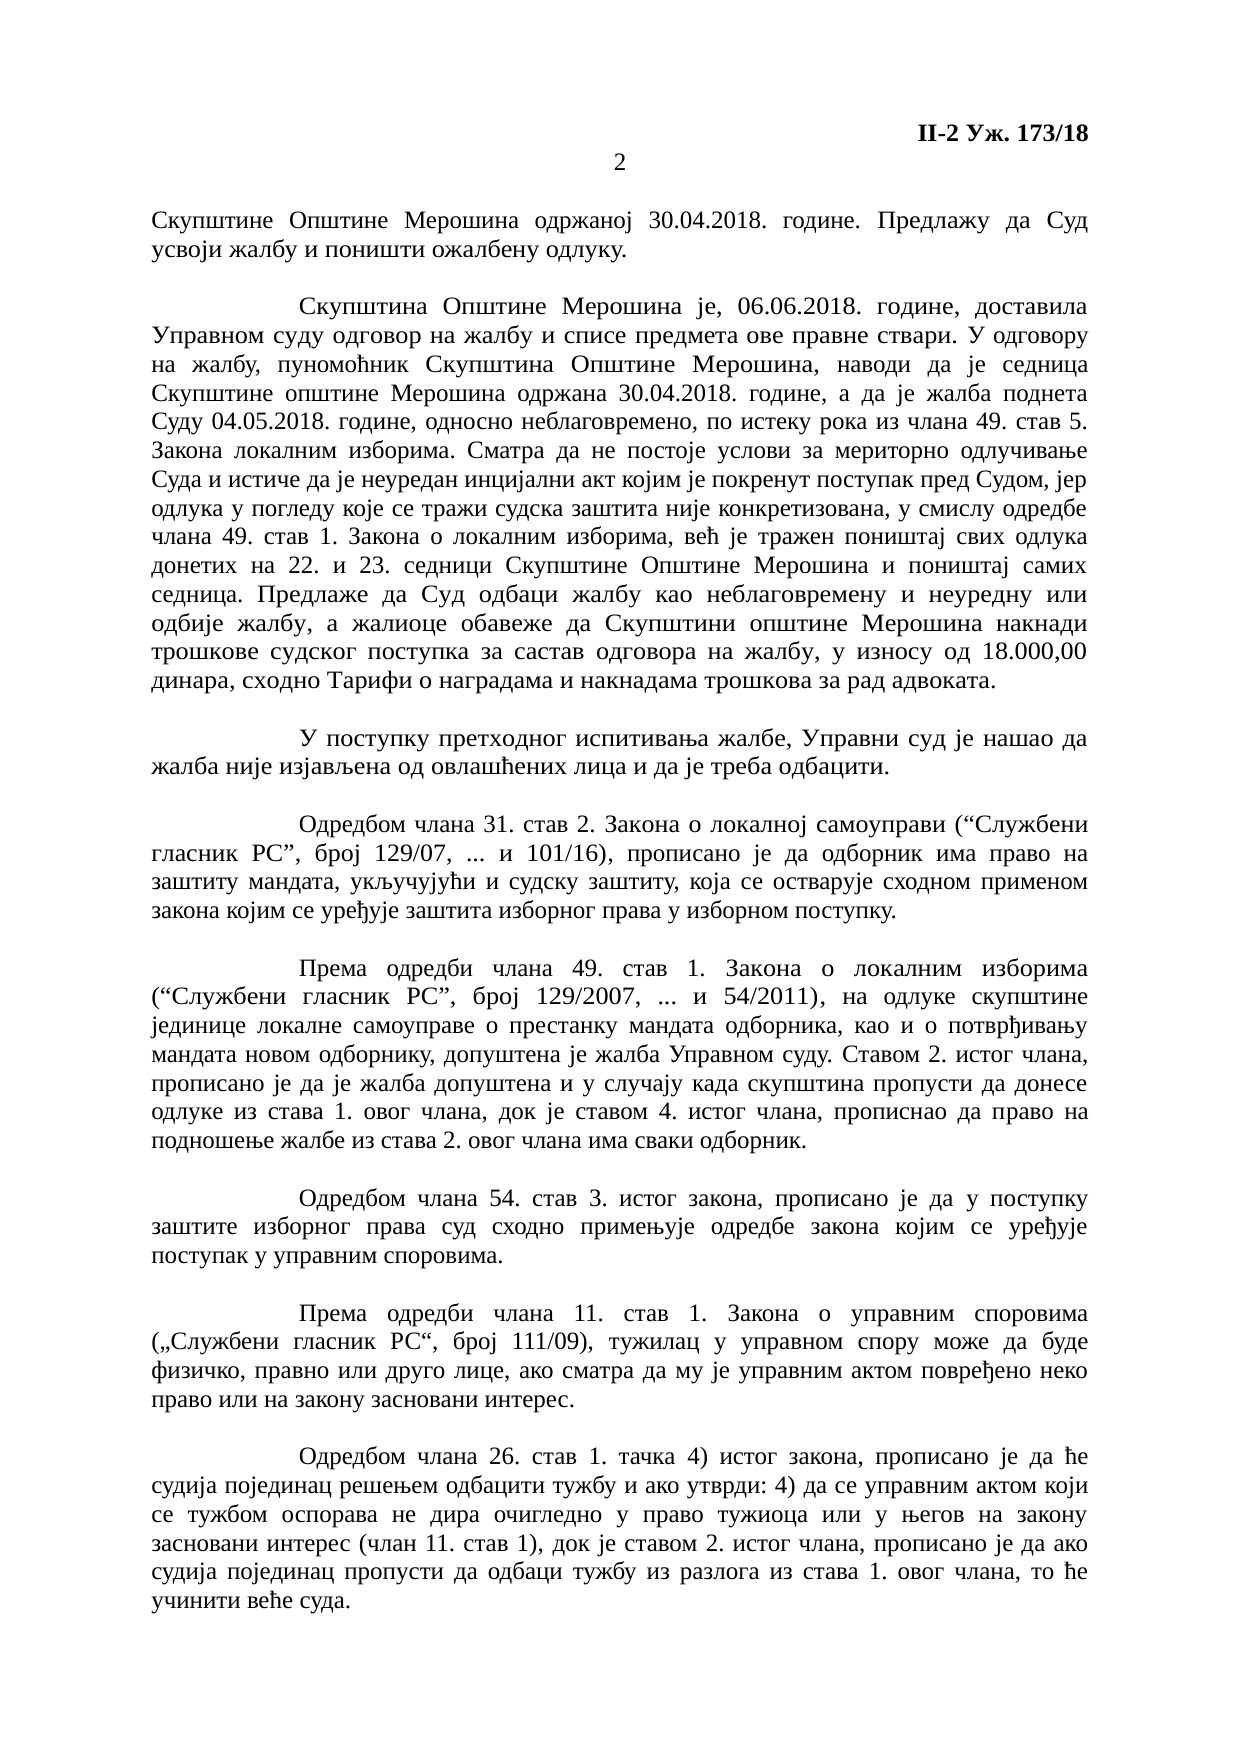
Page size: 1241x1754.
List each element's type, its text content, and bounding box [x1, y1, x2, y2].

text Према одредби члана 11. став 1. Закона о управним споровима („Службени гласник РС“, број 111/09), тужилац у управном спору може да буде физичко, правно или друго лице, ако сматра да му је управним актом повређено неко право или на закону засновани интерес. [151, 1298, 1088, 1413]
text Одредбом члана 26. став 1. тачка 4) истог закона, прописано је да ће судија појединац решењем одбацити тужбу и ако утврди: 4) да се управним актом који се тужбом оспорава не дира очигледно у право тужиоца или у његов на закону засновани интерес (члан 11. став 1), док је ставом 2. истог члана, прописано је да ако судија појединац пропусти да одбаци тужбу из разлога из става 1. овог члана, то ће учинити веће суда. [151, 1441, 1088, 1614]
text Скупштина Општине Мерошина је, 06.06.2018. године, доставила Управном суду одговор на жалбу и списе предмета ове правне ствари. У одговору на жалбу, пуномоћник Скупштина Општине Мерошина, наводи да је седница Скупштине општине Мерошина одржана 30.04.2018. године, а да је жалба поднета Суду 04.05.2018. године, односно неблаговремено, по истеку рока из члана 49. став 5. Закона локалним изборима. Сматра да не постоје услови за мериторно одлучивање Суда и истиче да је неуредан инцијални акт којим је покренут поступак пред Судом, јер одлука у погледу које се тражи судска заштита није конкретизована, у смислу одредбе члана 49. став 1. Закона о локалним изборима, већ је тражен поништај свих одлука донетих на 22. и 23. седници Скупштине Општине Мерошина и поништај самих седница. Предлаже да Суд одбаци жалбу као неблаговремену и неуредну или одбије жалбу, а жалиоце обавеже да Скупштини општине Мерошина накнади трошкове судског поступка за састав одговора на жалбу, у износу од 18.000,00 динара, сходно Тарифи о наградама и накнадама трошкова за рад адвоката. [151, 291, 1088, 694]
text Према одредби члана 49. став 1. Закона о локалним изборима (“Службени гласник РС”, број 129/2007, ... и 54/2011), на одлуке скупштине јединице локалне самоуправе о престанку мандата одборника, као и о потврђивању мандата новом одборнику, допуштена је жалба Управном суду. Ставом 2. истог члана, прописано је да је жалба допуштена и у случају када скупштина пропусти да донесе одлуке из става 1. овог члана, док је ставом 4. истог члана, прописнао да право на подношење жалбе из става 2. овог члана има сваки одборник. [151, 953, 1088, 1154]
text У поступку претходног испитивања жалбе, Управни суд је нашао да жалба није изјављена од овлашћених лица и да је треба одбацити. [151, 723, 1088, 780]
text Одредбом члана 54. став 3. истог закона, прописано је да у поступку заштите изборног права суд сходно примењује одредбе закона којим се уређује поступак у управним споровима. [151, 1183, 1088, 1269]
text Скупштине Општине Мерошина одржаној 30.04.2018. године. Предлажу да Суд усвоји жалбу и поништи ожалбену одлуку. [151, 205, 1088, 263]
text Одредбом члана 31. став 2. Закона о локалној самоуправи (“Службени гласник РС”, број 129/07, ... и 101/16), прописано је да одборник има право на заштиту мандата, укључујући и судску заштиту, која се остварује сходном применом закона којим се уређује заштита изборног права у изборном поступку. [151, 809, 1088, 924]
